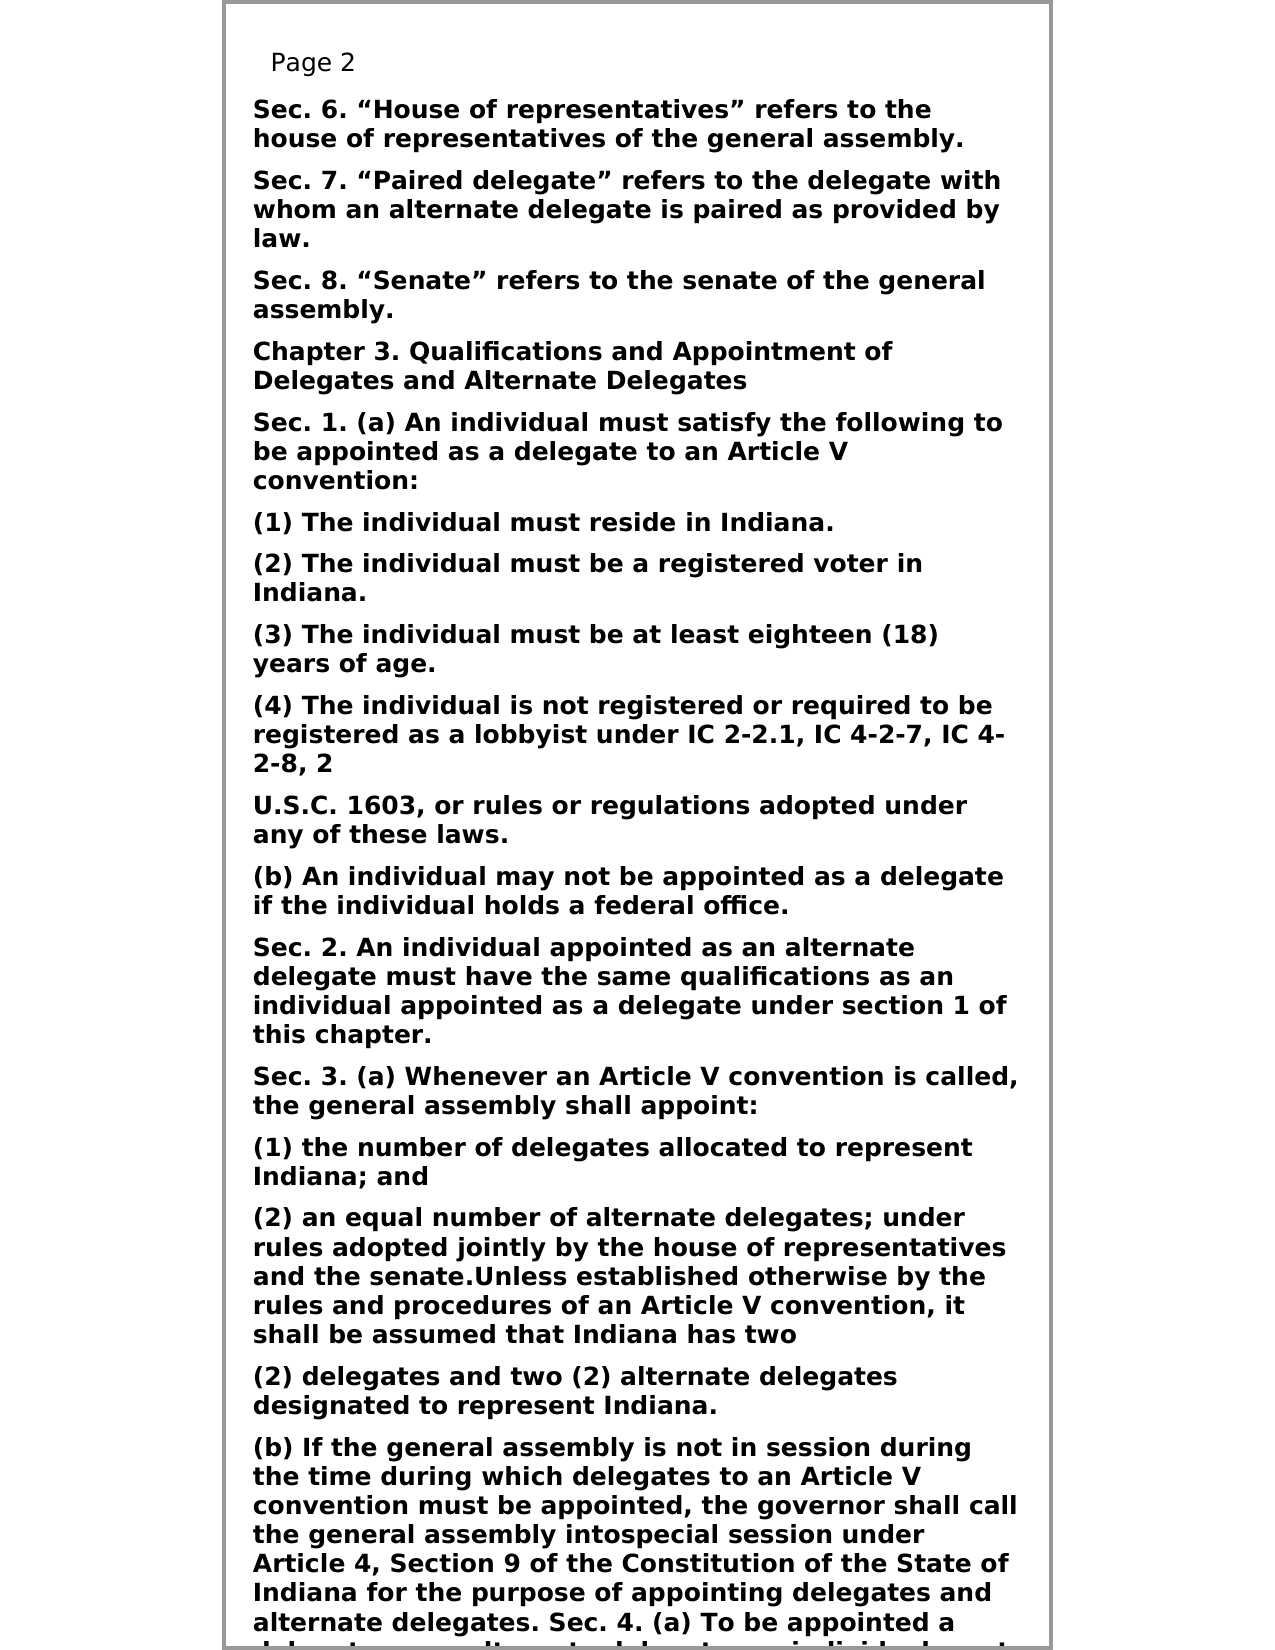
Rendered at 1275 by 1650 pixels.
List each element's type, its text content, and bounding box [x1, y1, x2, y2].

table_header Page 2 Sec. 6. “House of representatives” refers to the house of representatives of the general assembly. Sec. 7. “Paired delegate” refers to the delegate with whom an alternate delegate is paired as provided by law. Sec. 8. “Senate” refers to the senate of the general assembly. Chapter 3. Qualifications and Appointment of Delegates and Alternate Delegates Sec. 1. (a) An individual must satisfy the following to be appointed as a delegate to an Article V convention: (1) The individual must reside in Indiana. (2) The individual must be a registered voter in Indiana. (3) The individual must be at least eighteen (18) years of age. (4) The individual is not registered or required to be registered as a lobbyist under IC 2-2.1, IC 4-2-7, IC 4-2-8, 2 U.S.C. 1603, or rules or regulations adopted under any of these laws. (b) An individual may not be appointed as a delegate if the individual holds a federal office. Sec. 2. An individual appointed as an alternate delegate must have the same qualifications as an individual appointed as a delegate under section 1 of this chapter. Sec. 3. (a) Whenever an Article V convention is called, the general assembly shall appoint: (1) the number of delegates allocated to represent Indiana; and (2) an equal number of alternate delegates; under rules adopted jointly by the house of representatives and the senate.Unless established otherwise by the rules and procedures of an Article V convention, it shall be assumed that Indiana has two (2) delegates and two (2) alternate delegates designated to represent Indiana. (b) If the general assembly is not in session during the time during which delegates to an Article V convention must be appointed, the governor shall call the general assembly intospecial session under Article 4, Section 9 of the Constitution of the State of Indiana for the purpose of appointing delegates and alternate delegates. Sec. 4. (a) To be appointed a delegate or an alternate delegate, an individual must receive, in each chamber, the vote of a majority of all the members elected to that chamber. (b) At the time of appointment, each alternate delegate must be paired with a delegate as provided in a joint resolution adopted by SEA 225 — Concur+ C o p y [235, 13, 1040, 1646]
